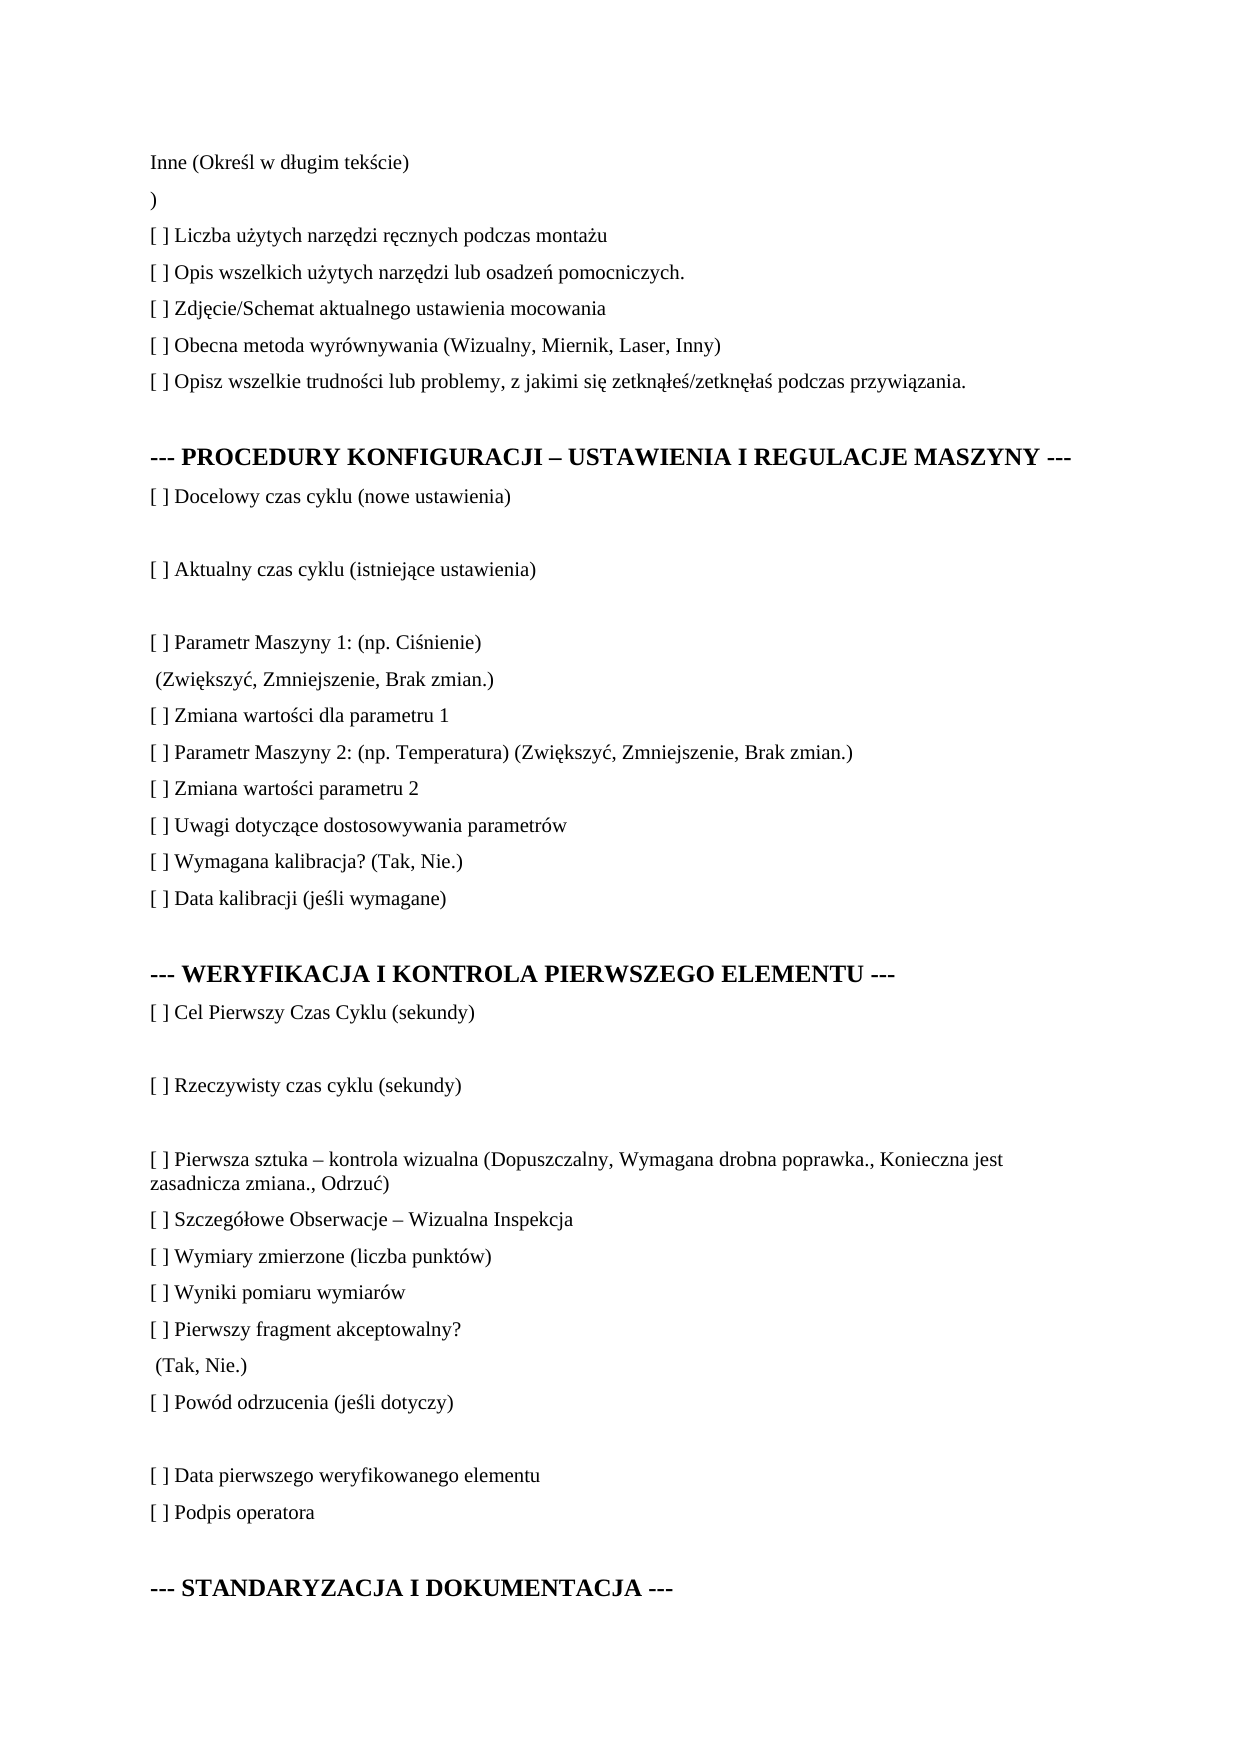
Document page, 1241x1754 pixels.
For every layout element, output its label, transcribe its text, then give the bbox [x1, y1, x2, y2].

text [ ] Data kalibracji (jeśli wymagane) [150, 886, 1090, 910]
text (Tak, Nie.) [150, 1353, 1090, 1377]
text [ ] Wymagana kalibracja? (Tak, Nie.) [150, 849, 1090, 873]
text --- STANDARYZACJA I DOKUMENTACJA --- [150, 1573, 1090, 1602]
text Inne (Określ w długim tekście) [150, 150, 1090, 174]
text [ ] Aktualny czas cyklu (istniejące ustawienia) [150, 557, 1090, 581]
text [ ] Uwagi dotyczące dostosowywania parametrów [150, 813, 1090, 837]
text [ ] Cel Pierwszy Czas Cyklu (sekundy) [150, 1000, 1090, 1024]
text [ ] Szczegółowe Obserwacje – Wizualna Inspekcja [150, 1207, 1090, 1231]
text [ ] Zmiana wartości parametru 2 [150, 776, 1090, 800]
text [ ] Data pierwszego weryfikowanego elementu [150, 1463, 1090, 1487]
text [ ] Rzeczywisty czas cyklu (sekundy) [150, 1073, 1090, 1097]
text [ ] Zmiana wartości dla parametru 1 [150, 703, 1090, 727]
text [ ] Podpis operatora [150, 1500, 1090, 1524]
text [ ] Opisz wszelkie trudności lub problemy, z jakimi się zetknąłeś/zetknęłaś podczas przywiązania. [150, 369, 1090, 393]
text --- WERYFIKACJA I KONTROLA PIERWSZEGO ELEMENTU --- [150, 959, 1090, 988]
text [ ] Pierwszy fragment akceptowalny? [150, 1317, 1090, 1341]
text --- PROCEDURY KONFIGURACJI – USTAWIENIA I REGULACJE MASZYNY --- [150, 442, 1090, 471]
text [ ] Obecna metoda wyrównywania (Wizualny, Miernik, Laser, Inny) [150, 333, 1090, 357]
text ) [150, 187, 1090, 211]
text [ ] Wymiary zmierzone (liczba punktów) [150, 1244, 1090, 1268]
text [ ] Zdjęcie/Schemat aktualnego ustawienia mocowania [150, 296, 1090, 320]
text [ ] Parametr Maszyny 2: (np. Temperatura) (Zwiększyć, Zmniejszenie, Brak zmian.) [150, 740, 1090, 764]
text [ ] Docelowy czas cyklu (nowe ustawienia) [150, 484, 1090, 508]
text [ ] Opis wszelkich użytych narzędzi lub osadzeń pomocniczych. [150, 260, 1090, 284]
text [ ] Wyniki pomiaru wymiarów [150, 1280, 1090, 1304]
text (Zwiększyć, Zmniejszenie, Brak zmian.) [150, 667, 1090, 691]
text [ ] Powód odrzucenia (jeśli dotyczy) [150, 1390, 1090, 1414]
text [ ] Liczba użytych narzędzi ręcznych podczas montażu [150, 223, 1090, 247]
text [ ] Pierwsza sztuka – kontrola wizualna (Dopuszczalny, Wymagana drobna poprawka., Konieczna jest zasadnicza zmiana., Odrzuć) [150, 1147, 1090, 1195]
text [ ] Parametr Maszyny 1: (np. Ciśnienie) [150, 630, 1090, 654]
